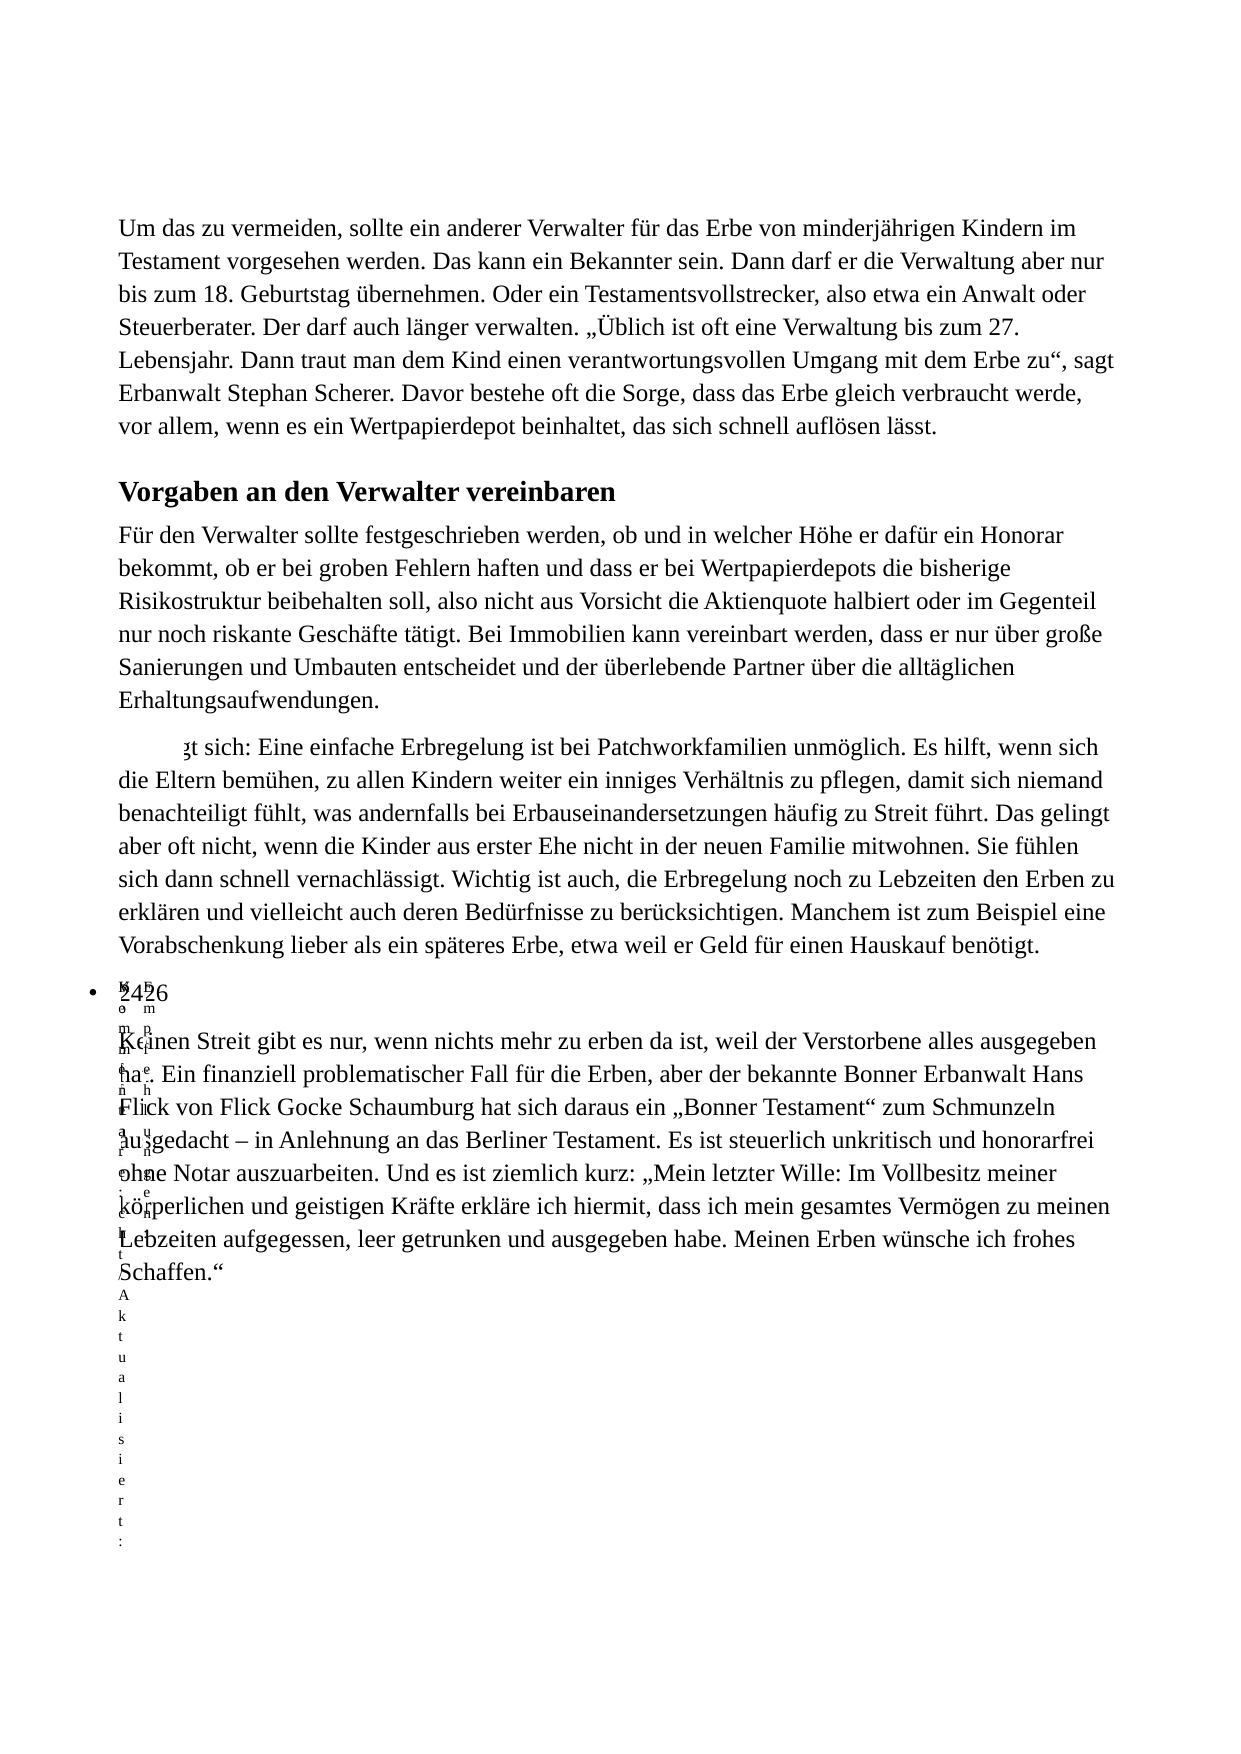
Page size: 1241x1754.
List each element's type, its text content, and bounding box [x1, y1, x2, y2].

subtitle Vorgaben an den Verwalter vereinbaren [118, 474, 1122, 507]
text Keinen Streit gibt es nur, wenn nichts mehr zu erben da ist, weil der Verstorbene alles ausgegeben hat. Ein finanziell problematischer Fall für die Erben, aber der bekannte Bonner Erbanwalt Hans Flick von Flick Gocke Schaumburg hat sich daraus ein „Bonner Testament“ zum Schmunzeln ausgedacht – in Anlehnung an das Berliner Testament. Es ist steuerlich unkritisch und honorarfrei ohne Notar auszuarbeiten. Und es ist ziemlich kurz: „Mein letzter Wille: Im Vollbesitz meiner körperlichen und geistigen Kräfte erkläre ich hiermit, dass ich mein gesamtes Vermögen zu meinen Lebzeiten aufgegessen, leer getrunken und ausgegeben habe. Meinen Erben wünsche ich frohes Schaffen.“ [121, 1026, 1122, 1286]
list 2426 [121, 978, 143, 1007]
list 2426 [146, 978, 1122, 1007]
text Um das zu vermeiden, sollte ein anderer Verwalter für das Erbe von minderjährigen Kindern im Testament vorgesehen werden. Das kann ein Bekannter sein. Dann darf er die Verwaltung aber nur bis zum 18. Geburtstag übernehmen. Oder ein Testamentsvollstrecker, also etwa ein Anwalt oder Steuerberater. Der darf auch länger verwalten. „Üblich ist oft eine Verwaltung bis zum 27. Lebensjahr. Dann traut man dem Kind einen verantwortungsvollen Umgang mit dem Erbe zu“, sagt Erbanwalt Stephan Scherer. Davor bestehe oft die Sorge, dass das Erbe gleich verbraucht werde, vor allem, wenn es ein Wertpapierdepot beinhaltet, das sich schnell auflösen lässt. [118, 213, 1122, 440]
text Es zeigt sich: Eine einfache Erbregelung ist bei Patchworkfamilien unmöglich. Es hilft, wenn sich die Eltern bemühen, zu allen Kindern weiter ein inniges Verhältnis zu pflegen, damit sich niemand benachteiligt fühlt, was andernfalls bei Erbauseinandersetzungen häufig zu Streit führt. Das gelingt aber oft nicht, wenn die Kinder aus erster Ehe nicht in der neuen Familie mitwohnen. Sie fühlen sich dann schnell vernachlässigt. Wichtig ist auch, die Erbregelung noch zu Lebzeiten den Erben zu erklären und vielleicht auch deren Bedürfnisse zu berücksichtigen. Manchem ist zum Beispiel eine Vorabschenkung lieber als ein späteres Erbe, etwa weil er Geld für einen Hauskauf benötigt. [118, 732, 1122, 959]
text Für den Verwalter sollte festgeschrieben werden, ob und in welcher Höhe er dafür ein Honorar bekommt, ob er bei groben Fehlern haften und dass er bei Wertpapierdepots die bisherige Risikostruktur beibehalten soll, also nicht aus Vorsicht die Aktienquote halbiert oder im Gegenteil nur noch riskante Geschäfte tätigt. Bei Immobilien kann vereinbart werden, dass er nur über große Sanierungen und Umbauten entscheidet und der überlebende Partner über die alltäglichen Erhaltungsaufwendungen. [118, 520, 1122, 713]
